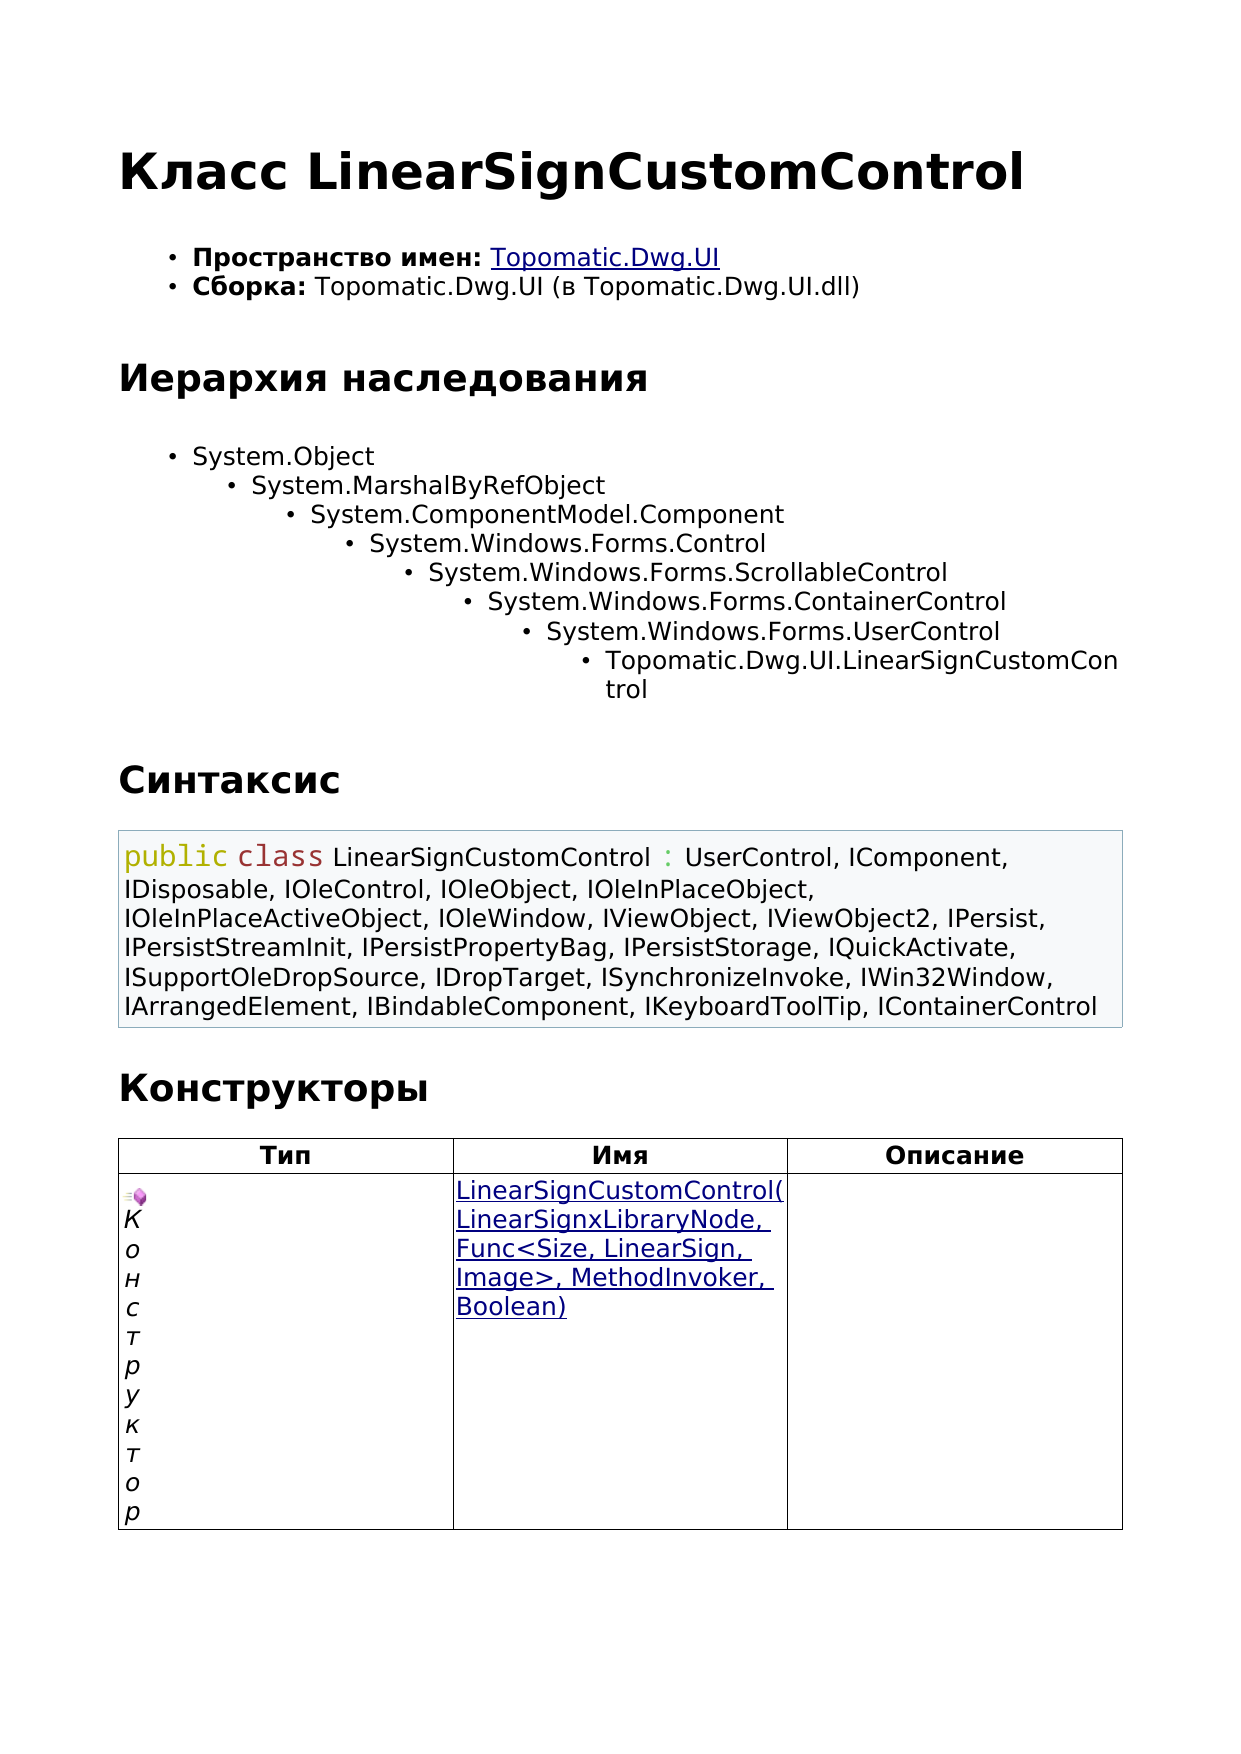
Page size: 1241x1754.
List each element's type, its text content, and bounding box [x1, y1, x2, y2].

list System.Windows.Forms.ContainerControl [472, 588, 1122, 617]
list System.Windows.Forms.Control [354, 529, 1122, 558]
list System.ComponentModel.Component [295, 500, 1122, 529]
table_header Имя [454, 1139, 787, 1173]
subtitle Иерархия наследования [118, 356, 1122, 400]
table_header public class LinearSignCustomControl : UserControl, IComponent, IDisposable, IOleControl, IOleObject, IOleInPlaceObject, IOleInPlaceActiveObject, IOleWindow, IViewObject, IViewObject2, IPersist, IPersistStreamInit, IPersistPropertyBag, IPersistStorage, IQuickActivate, ISupportOleDropSource, IDropTarget, ISynchronizeInvoke, IWin32Window, IArrangedElement, IBindableComponent, IKeyboardToolTip, IContainerControl [119, 831, 1122, 1027]
table_header Описание [788, 1139, 1122, 1173]
table_header Тип [119, 1139, 453, 1173]
picture [121, 1188, 147, 1206]
table_cell [788, 1174, 1122, 1529]
table_cell [119, 1174, 453, 1529]
list System.MarshalByRefObject [236, 471, 1122, 500]
subtitle Конструкторы [118, 1067, 1122, 1111]
list System.Windows.Forms.UserControl [531, 617, 1122, 646]
subtitle Синтаксис [118, 759, 1122, 802]
list Topomatic.Dwg.UI.LinearSignCustomControl [591, 646, 1122, 704]
list Сборка: Topomatic.Dwg.UI (в Topomatic.Dwg.UI.dll) [177, 272, 1122, 302]
list Пространство имен: Topomatic.Dwg.UI [177, 243, 1122, 272]
list System.Object [177, 442, 1122, 471]
table_cell LinearSignCustomControl(LinearSignxLibraryNode, Func<Size, LinearSign, Image>, MethodInvoker, Boolean) [454, 1174, 787, 1529]
subtitle Класс LinearSignCustomControl [118, 143, 1122, 201]
list System.Windows.Forms.ScrollableControl [413, 558, 1122, 588]
